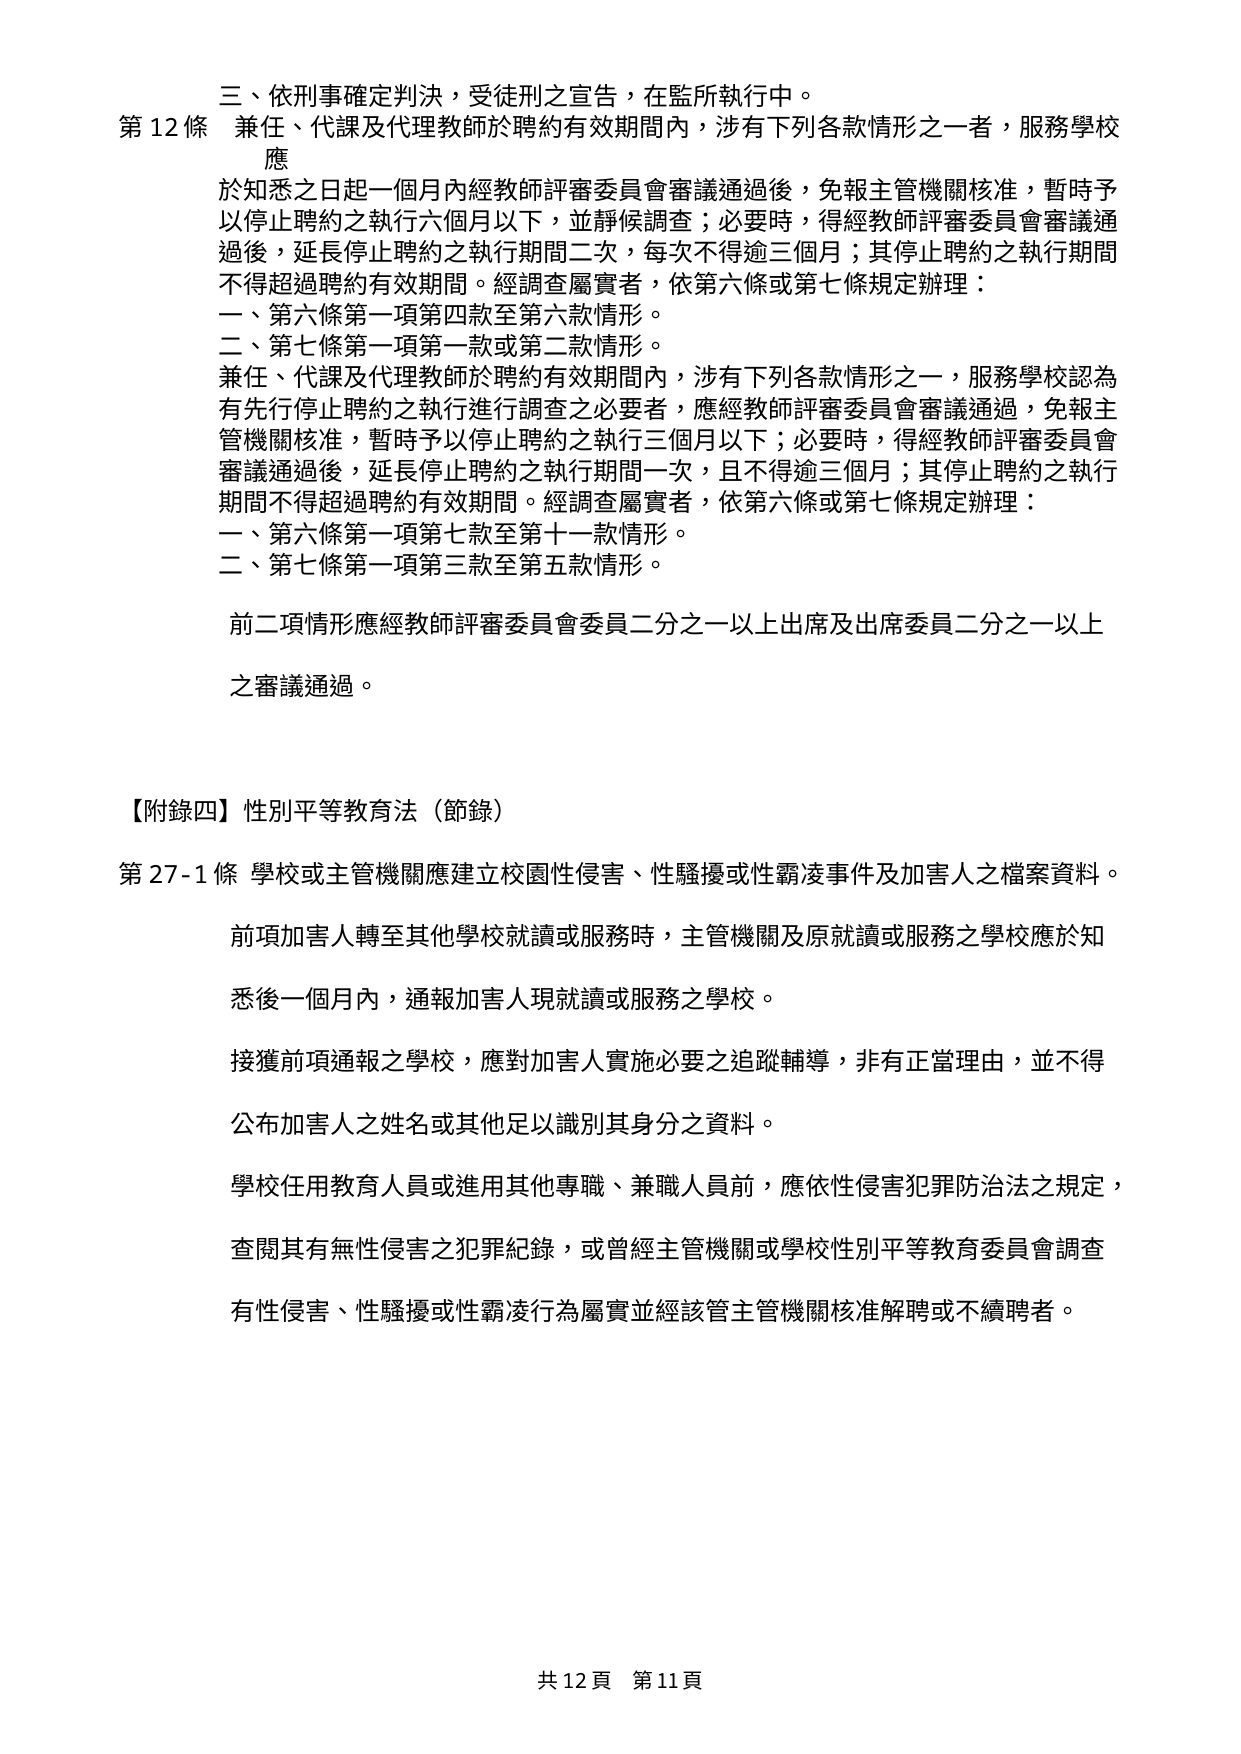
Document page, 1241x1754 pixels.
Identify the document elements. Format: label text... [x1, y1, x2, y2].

text 一、第六條第一項第七款至第十一款情形。 [118, 518, 1122, 549]
text 二、第七條第一項第三款至第五款情形。 [118, 549, 1122, 581]
text 【附錄四】性別平等教育法（節錄） [118, 768, 1122, 831]
text 於知悉之日起一個月內經教師評審委員會審議通過後，免報主管機關核准，暫時予 [143, 174, 1122, 206]
text 不得超過聘約有效期間。經調查屬實者，依第六條或第七條規定辦理： [143, 268, 1122, 299]
text 三、依刑事確定判決，受徒刑之宣告，在監所執行中。 [118, 81, 1122, 112]
text 有先行停止聘約之執行進行調查之必要者，應經教師評審委員會審議通過，免報主 [118, 393, 1122, 424]
text 二、第七條第一項第一款或第二款情形。 [118, 331, 1122, 362]
text 審議通過後，延長停止聘約之執行期間一次，且不得逾三個月；其停止聘約之執行 [118, 456, 1122, 487]
text 學校任用教育人員或進用其他專職、兼職人員前，應依性侵害犯罪防治法之規定，查閱其有無性侵害之犯罪紀錄，或曾經主管機關或學校性別平等教育委員會調查有性侵害、性騷擾或性霸凌行為屬實並經該管主管機關核准解聘或不續聘者。 [230, 1143, 1122, 1331]
text 管機關核准，暫時予以停止聘約之執行三個月以下；必要時，得經教師評審委員會 [118, 424, 1122, 456]
text 以停止聘約之執行六個月以下，並靜候調查；必要時，得經教師評審委員會審議通 [143, 206, 1122, 237]
text 期間不得超過聘約有效期間。經調查屬實者，依第六條或第七條規定辦理： [118, 487, 1122, 518]
text 兼任、代課及代理教師於聘約有效期間內，涉有下列各款情形之一，服務學校認為 [118, 362, 1122, 393]
text 一、第六條第一項第四款至第六款情形。 [118, 299, 1122, 331]
text 過後，延長停止聘約之執行期間二次，每次不得逾三個月；其停止聘約之執行期間 [143, 237, 1122, 268]
text 前項加害人轉至其他學校就讀或服務時，主管機關及原就讀或服務之學校應於知悉後一個月內，通報加害人現就讀或服務之學校。 [230, 893, 1122, 1018]
text 之審議通過。 [118, 643, 1122, 706]
text 前二項情形應經教師評審委員會委員二分之一以上出席及出席委員二分之一以上 [118, 581, 1122, 643]
text 第27-1條 學校或主管機關應建立校園性侵害、性騷擾或性霸凌事件及加害人之檔案資料。 [118, 831, 1122, 893]
text 接獲前項通報之學校，應對加害人實施必要之追蹤輔導，非有正當理由，並不得公布加害人之姓名或其他足以識別其身分之資料。 [230, 1018, 1122, 1143]
text 第12條 兼任、代課及代理教師於聘約有效期間內，涉有下列各款情形之一者，服務學校應 [118, 112, 1122, 174]
